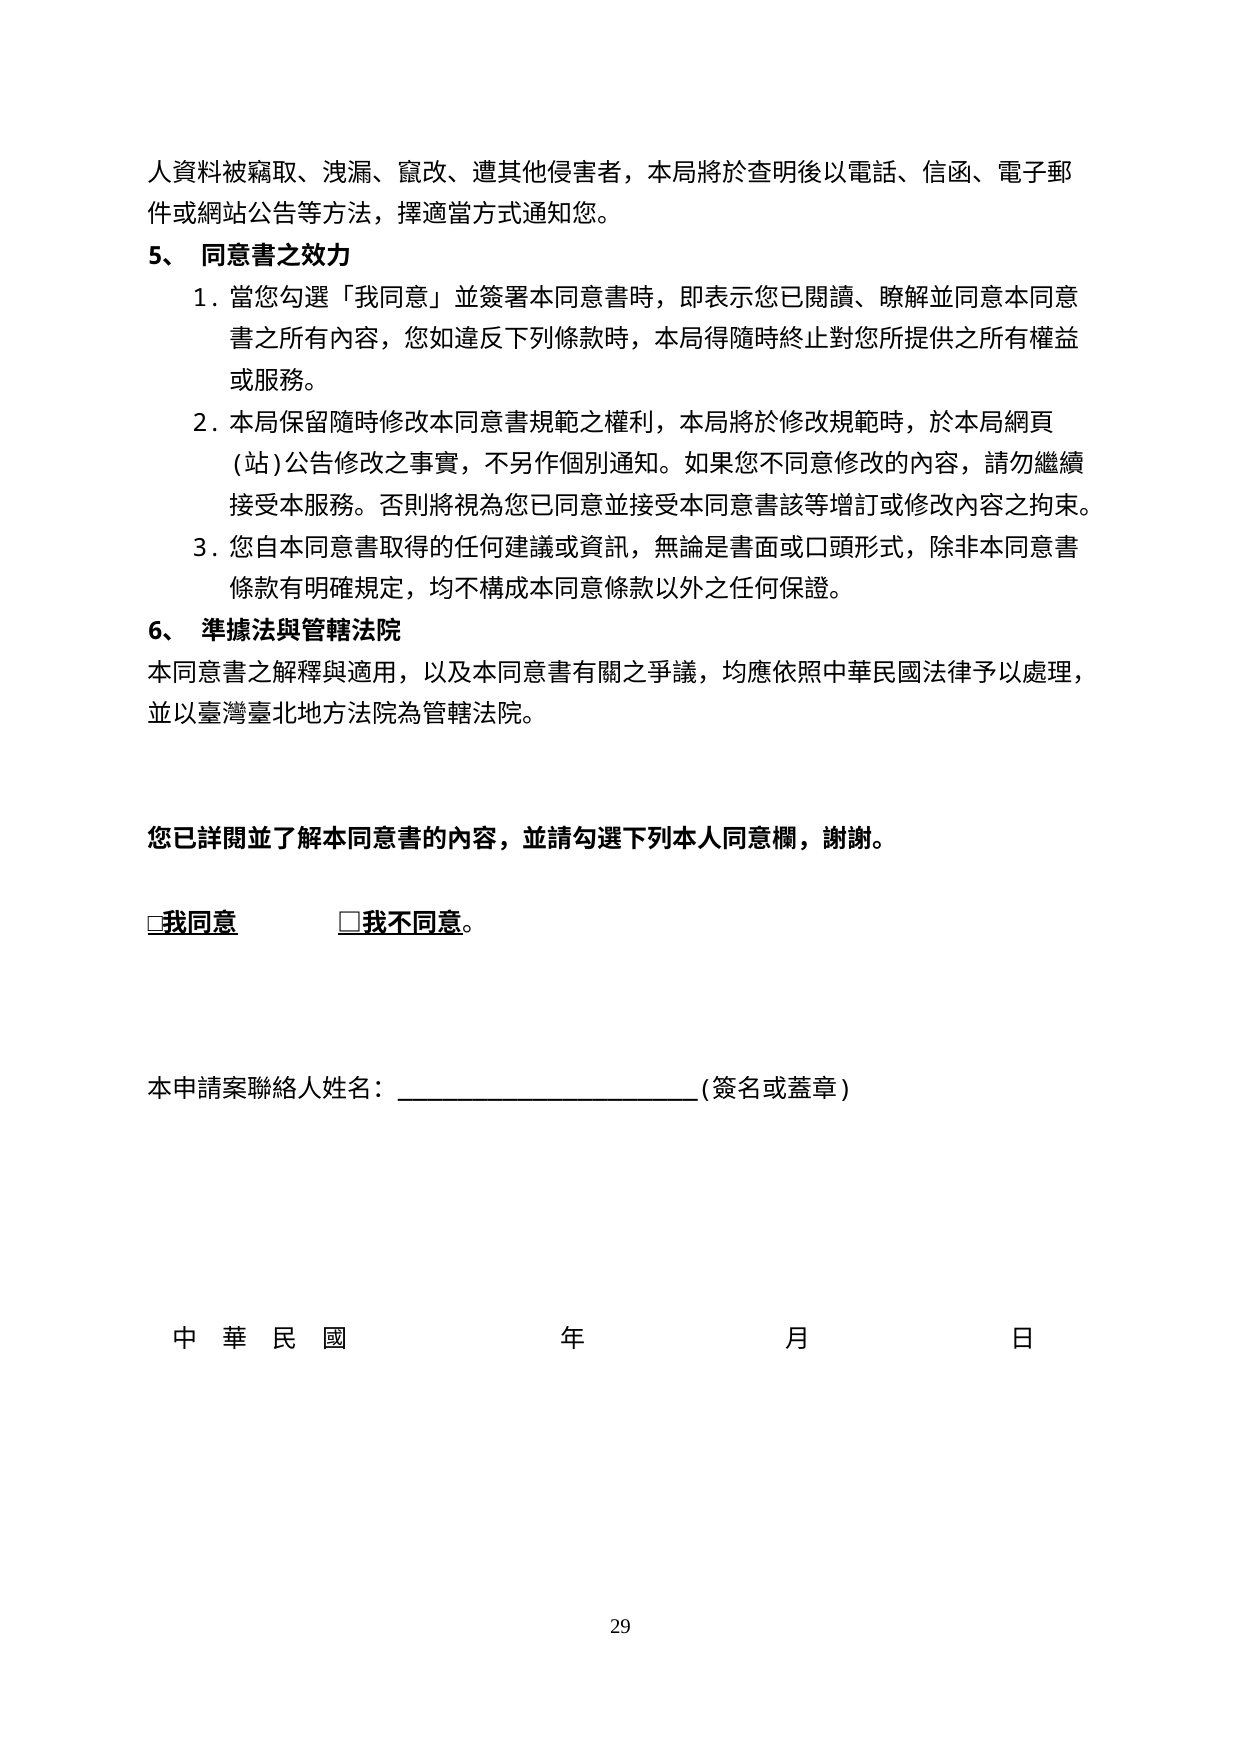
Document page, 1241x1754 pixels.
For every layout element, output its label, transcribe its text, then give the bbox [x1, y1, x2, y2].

list 本局保留隨時修改本同意書規範之權利，本局將於修改規範時，於本局網頁(站)公告修改之事實，不另作個別通知。如果您不同意修改的內容，請勿繼續接受本服務。否則將視為您已同意並接受本同意書該等增訂或修改內容之拘束。 [192, 398, 1092, 523]
text □我同意 □我不同意。 [148, 898, 1092, 939]
list 同意書之效力 [148, 231, 1092, 273]
list 您自本同意書取得的任何建議或資訊，無論是書面或口頭形式，除非本同意書條款有明確規定，均不構成本同意條款以外之任何保證。 [192, 523, 1092, 606]
text 本同意書之解釋與適用，以及本同意書有關之爭議，均應依照中華民國法律予以處理，並以臺灣臺北地方法院為管轄法院。 [148, 648, 1092, 731]
text 您已詳閱並了解本同意書的內容，並請勾選下列本人同意欄，謝謝。 [148, 814, 1092, 856]
text 中 華 民 國 年 月 日 [173, 1314, 1092, 1356]
text 人資料被竊取、洩漏、竄改、遭其他侵害者，本局將於查明後以電話、信函、電子郵件或網站公告等方法，擇適當方式通知您。 [148, 148, 1092, 231]
list 準據法與管轄法院 [148, 606, 1092, 648]
text 本申請案聯絡人姓名：____________________(簽名或蓋章) [148, 1064, 1092, 1106]
list 當您勾選「我同意」並簽署本同意書時，即表示您已閱讀、瞭解並同意本同意書之所有內容，您如違反下列條款時，本局得隨時終止對您所提供之所有權益或服務。 [192, 273, 1092, 398]
